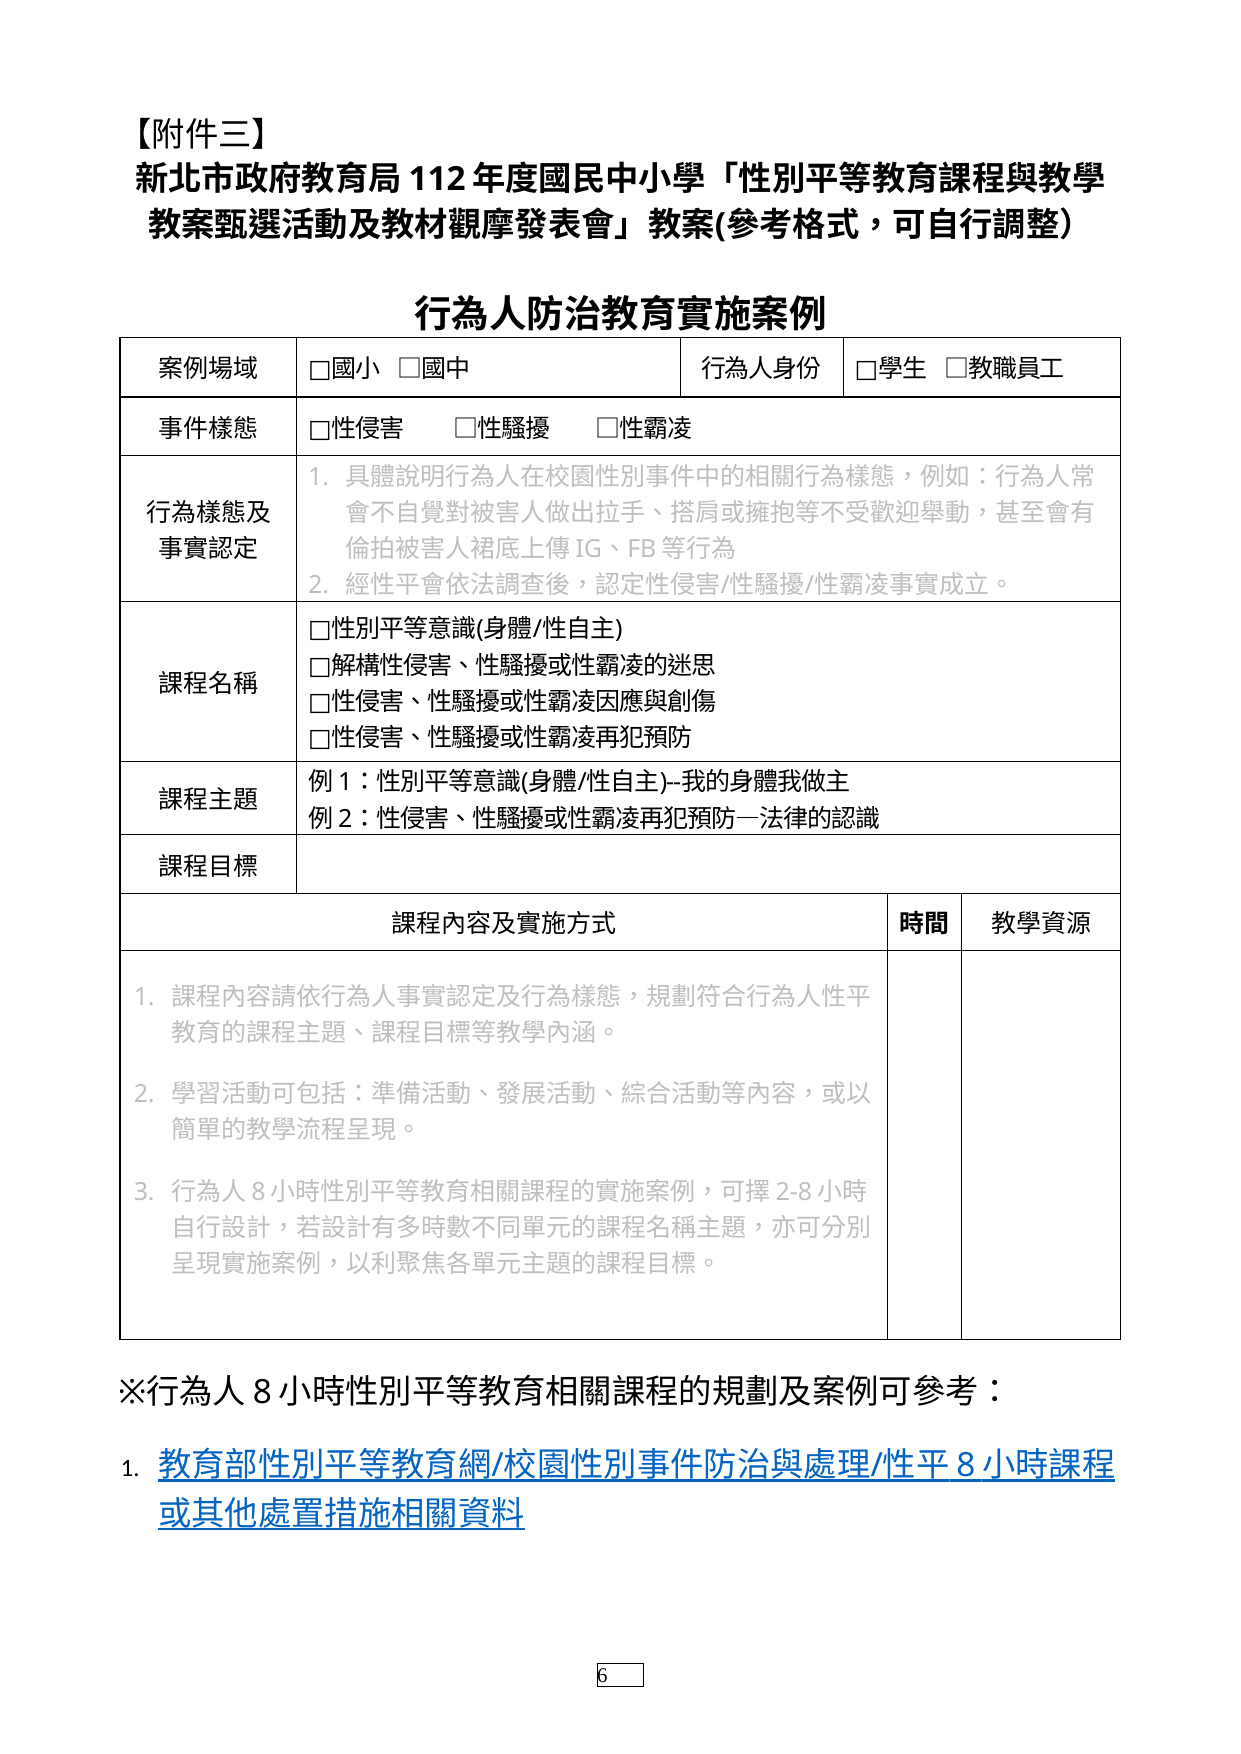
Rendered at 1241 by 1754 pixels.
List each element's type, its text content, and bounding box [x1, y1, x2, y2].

table_cell [962, 951, 1120, 989]
text 【附件三】 [118, 118, 1122, 153]
table_header 行為人身份 [681, 338, 843, 396]
table_cell 課程主題 [121, 762, 296, 834]
table_cell [888, 951, 961, 1339]
list 教育部性別平等教育網/校園性別事件防治與處理/性平8小時課程或其他處置措施相關資料 [120, 1438, 1122, 1535]
table_cell 課程目標 [121, 835, 296, 893]
table_cell 課程內容及實施方式 [121, 894, 887, 950]
table_header [974, 989, 1120, 1301]
table_cell □性別平等意識(身體/性自主) □解構性侵害、性騷擾或性霸凌的迷思 □性侵害、性騷擾或性霸凌因應與創傷 □性侵害、性騷擾或性霸凌再犯預防 [297, 602, 1120, 761]
text ※行為人8小時性別平等教育相關課程的規劃及案例可參考： [118, 1365, 1122, 1413]
table_header [308, 847, 1015, 881]
table_cell [297, 835, 1120, 893]
table_cell 事件樣態 [121, 398, 296, 455]
table_cell □性侵害 □性騷擾 □性霸凌 [297, 398, 1120, 455]
table_cell 教學資源 [962, 894, 1120, 950]
table_cell 時間 [888, 894, 961, 950]
table_header [962, 989, 974, 1301]
table_cell [962, 1301, 1120, 1339]
table_cell 具體說明行為人在校園性別事件中的相關行為樣態，例如：行為人常會不自覺對被害人做出拉手、搭肩或擁抱等不受歡迎舉動，甚至會有倫拍被害人裙底上傳IG、FB等行為 經性平會依法調查後，認定性侵害/性騷擾/性霸凌事實成立。 [297, 456, 1120, 601]
table_cell 行為樣態及 事實認定 [121, 456, 296, 601]
text 行為人防治教育實施案例 [118, 291, 1122, 337]
table_cell 課程名稱 [121, 602, 296, 761]
table_cell 課程內容請依行為人事實認定及行為樣態，規劃符合行為人性平教育的課程主題、課程目標等教學內涵。 學習活動可包括：準備活動、發展活動、綜合活動等內容，或以簡單的教學流程呈現。 行為人8小時性別平等教育相關課程的實施案例，可擇2-8小時自行設計，若設計有多時數不同單元的課程名稱主題，亦可分別呈現實施案例，以利聚焦各單元主題的課程目標。 [121, 951, 887, 1339]
table_header □國小 □國中 [297, 338, 680, 396]
text 教案甄選活動及教材觀摩發表會」教案(參考格式，可自行調整） [118, 199, 1122, 245]
table_header 案例場域 [121, 338, 296, 396]
table_cell 例1：性別平等意識(身體/性自主)--我的身體我做主 例2：性侵害、性騷擾或性霸凌再犯預防—法律的認識 [297, 762, 1120, 834]
table_header □學生 □教職員工 [844, 338, 1120, 396]
text 新北市政府教育局112年度國民中小學「性別平等教育課程與教學 [118, 153, 1122, 199]
